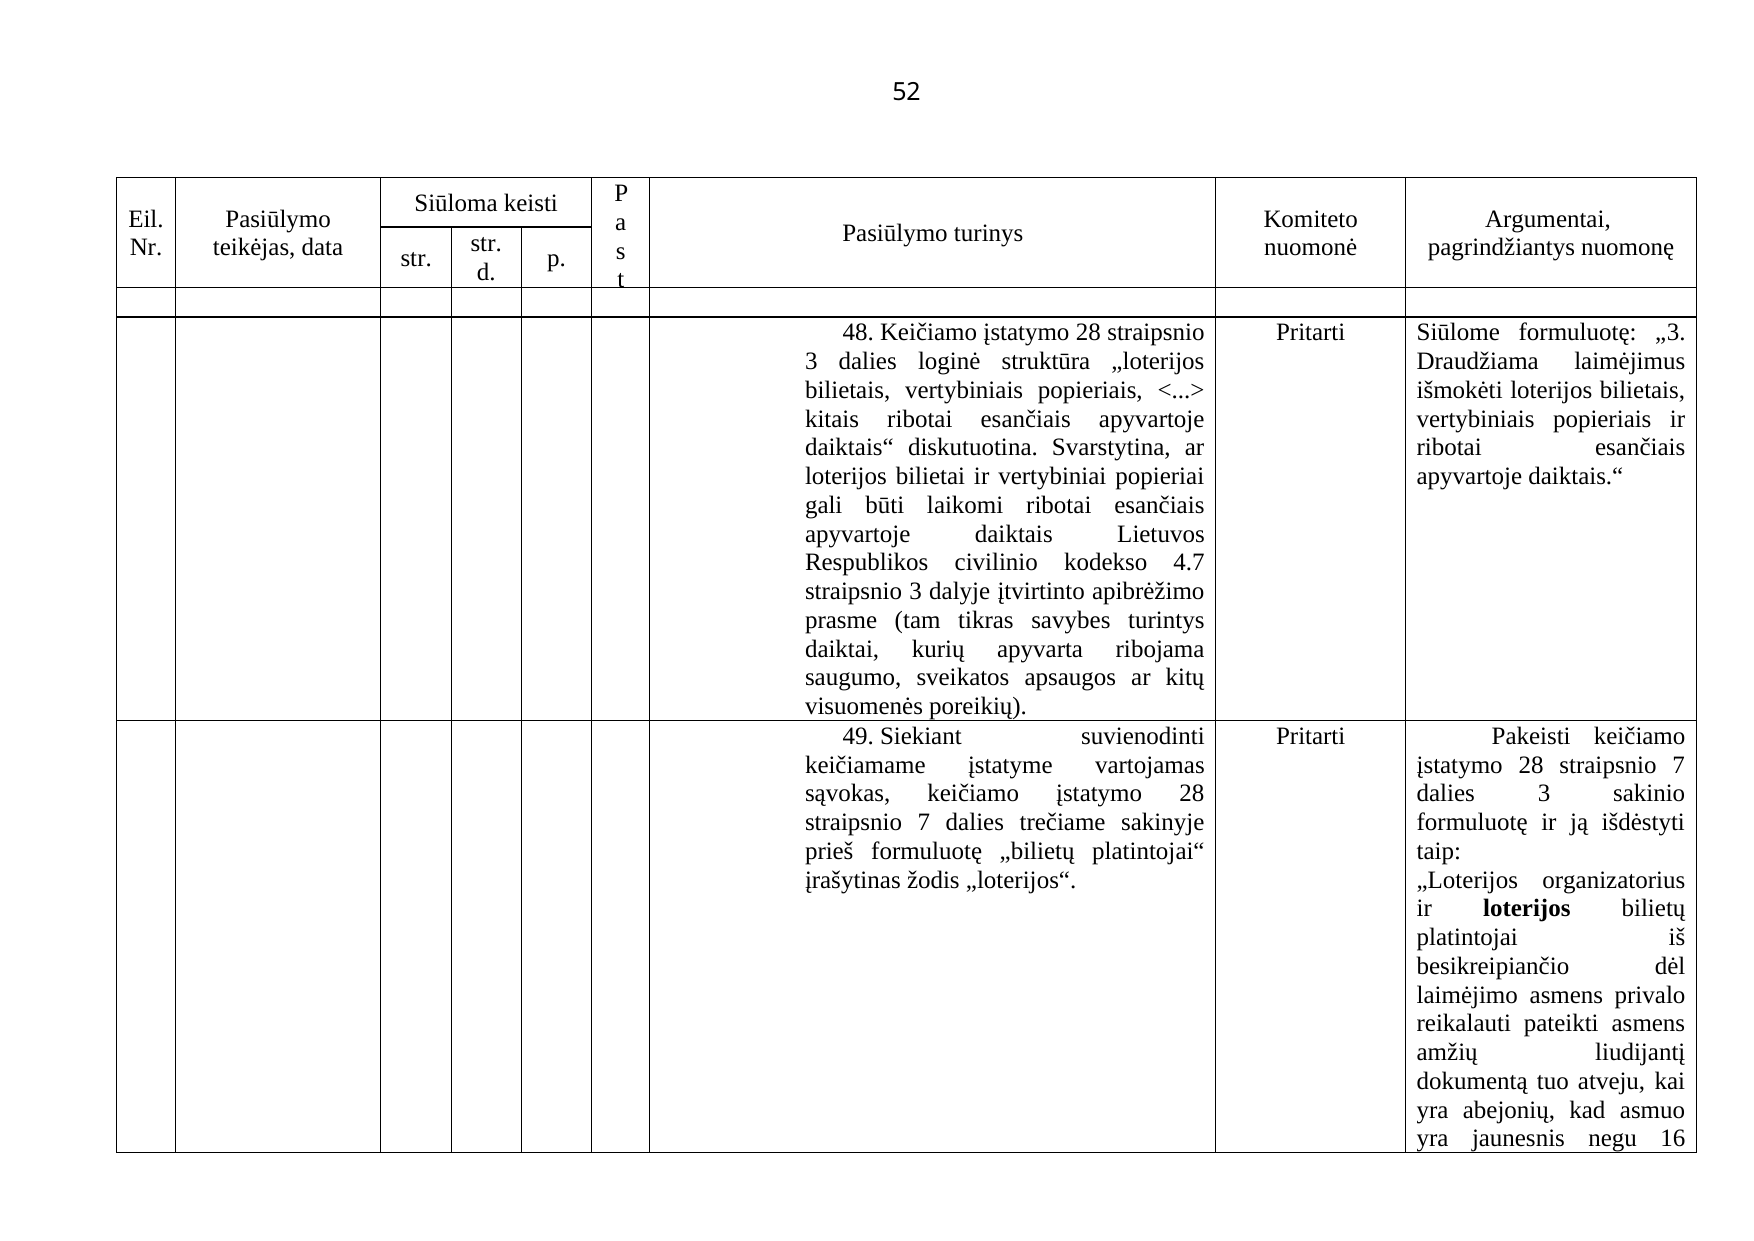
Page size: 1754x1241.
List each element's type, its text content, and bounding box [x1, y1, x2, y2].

table_cell Keičiamo įstatymo 28 straipsnio 3 dalies loginė struktūra „loterijos bilietais, vertybiniais popieriais, <...> kitais ribotai esančiais apyvartoje daiktais“ diskutuotina. Svarstytina, ar loterijos bilietai ir vertybiniai popieriai gali būti laikomi ribotai esančiais apyvartoje daiktais Lietuvos Respublikos civilinio kodekso 4.7 straipsnio 3 dalyje įtvirtinto apibrėžimo prasme (tam tikras savybes turintys daiktai, kurių apyvarta ribojama saugumo, sveikatos apsaugos ar kitų visuomenės poreikių). [650, 318, 1215, 720]
table_header Pasiūlymo turinys [650, 178, 1215, 287]
table_cell [650, 288, 1215, 316]
table_cell [592, 288, 649, 316]
table_cell [176, 288, 380, 316]
table_cell [117, 288, 175, 316]
table_cell [592, 318, 649, 720]
table_cell [452, 721, 521, 1152]
table_cell p. [522, 228, 591, 287]
table_cell [592, 721, 649, 1152]
table_cell [452, 318, 521, 720]
table_cell [176, 318, 380, 720]
table_cell [522, 288, 591, 316]
table_cell Pritarti [1216, 721, 1405, 1152]
table_header Eil. Nr. [117, 178, 175, 287]
table_cell Pritarti [1216, 318, 1405, 720]
table_cell Siūlome formuluotę: „3. Draudžiama laimėjimus išmokėti loterijos bilietais, vertybiniais popieriais ir ribotai esančiais apyvartoje daiktais.“ [1406, 318, 1696, 720]
table_cell [522, 318, 591, 720]
table_cell [522, 721, 591, 1152]
table_cell [381, 721, 451, 1152]
table_cell [176, 721, 380, 1152]
table_cell [117, 721, 175, 1152]
table_cell [1216, 288, 1405, 316]
table_cell [452, 288, 521, 316]
table_header Argumentai, pagrindžiantys nuomonę [1406, 178, 1696, 287]
table_header Pastabos [592, 178, 649, 287]
table_cell [117, 318, 175, 720]
table_cell str. d. [452, 228, 521, 287]
table_header Siūloma keisti [381, 178, 591, 226]
table_header Pasiūlymo teikėjas, data [176, 178, 380, 287]
table_cell Siekiant suvienodinti keičiamame įstatyme vartojamas sąvokas, keičiamo įstatymo 28 straipsnio 7 dalies trečiame sakinyje prieš formuluotę „bilietų platintojai“ įrašytinas žodis „loterijos“. [650, 721, 1215, 1152]
table_cell str. [381, 228, 451, 287]
table_cell Pakeisti keičiamo įstatymo 28 straipsnio 7 dalies 3 sakinio formuluotę ir ją išdėstyti taip: „Loterijos organizatorius ir loterijos bilietų platintojai iš besikreipiančio dėl laimėjimo asmens privalo reikalauti pateikti asmens amžių liudijantį dokumentą tuo atveju, kai yra abejonių, kad asmuo yra jaunesnis negu 16 [1406, 721, 1696, 1152]
table_cell [381, 288, 451, 316]
table_cell [381, 318, 451, 720]
table_header Komiteto nuomonė [1216, 178, 1405, 287]
